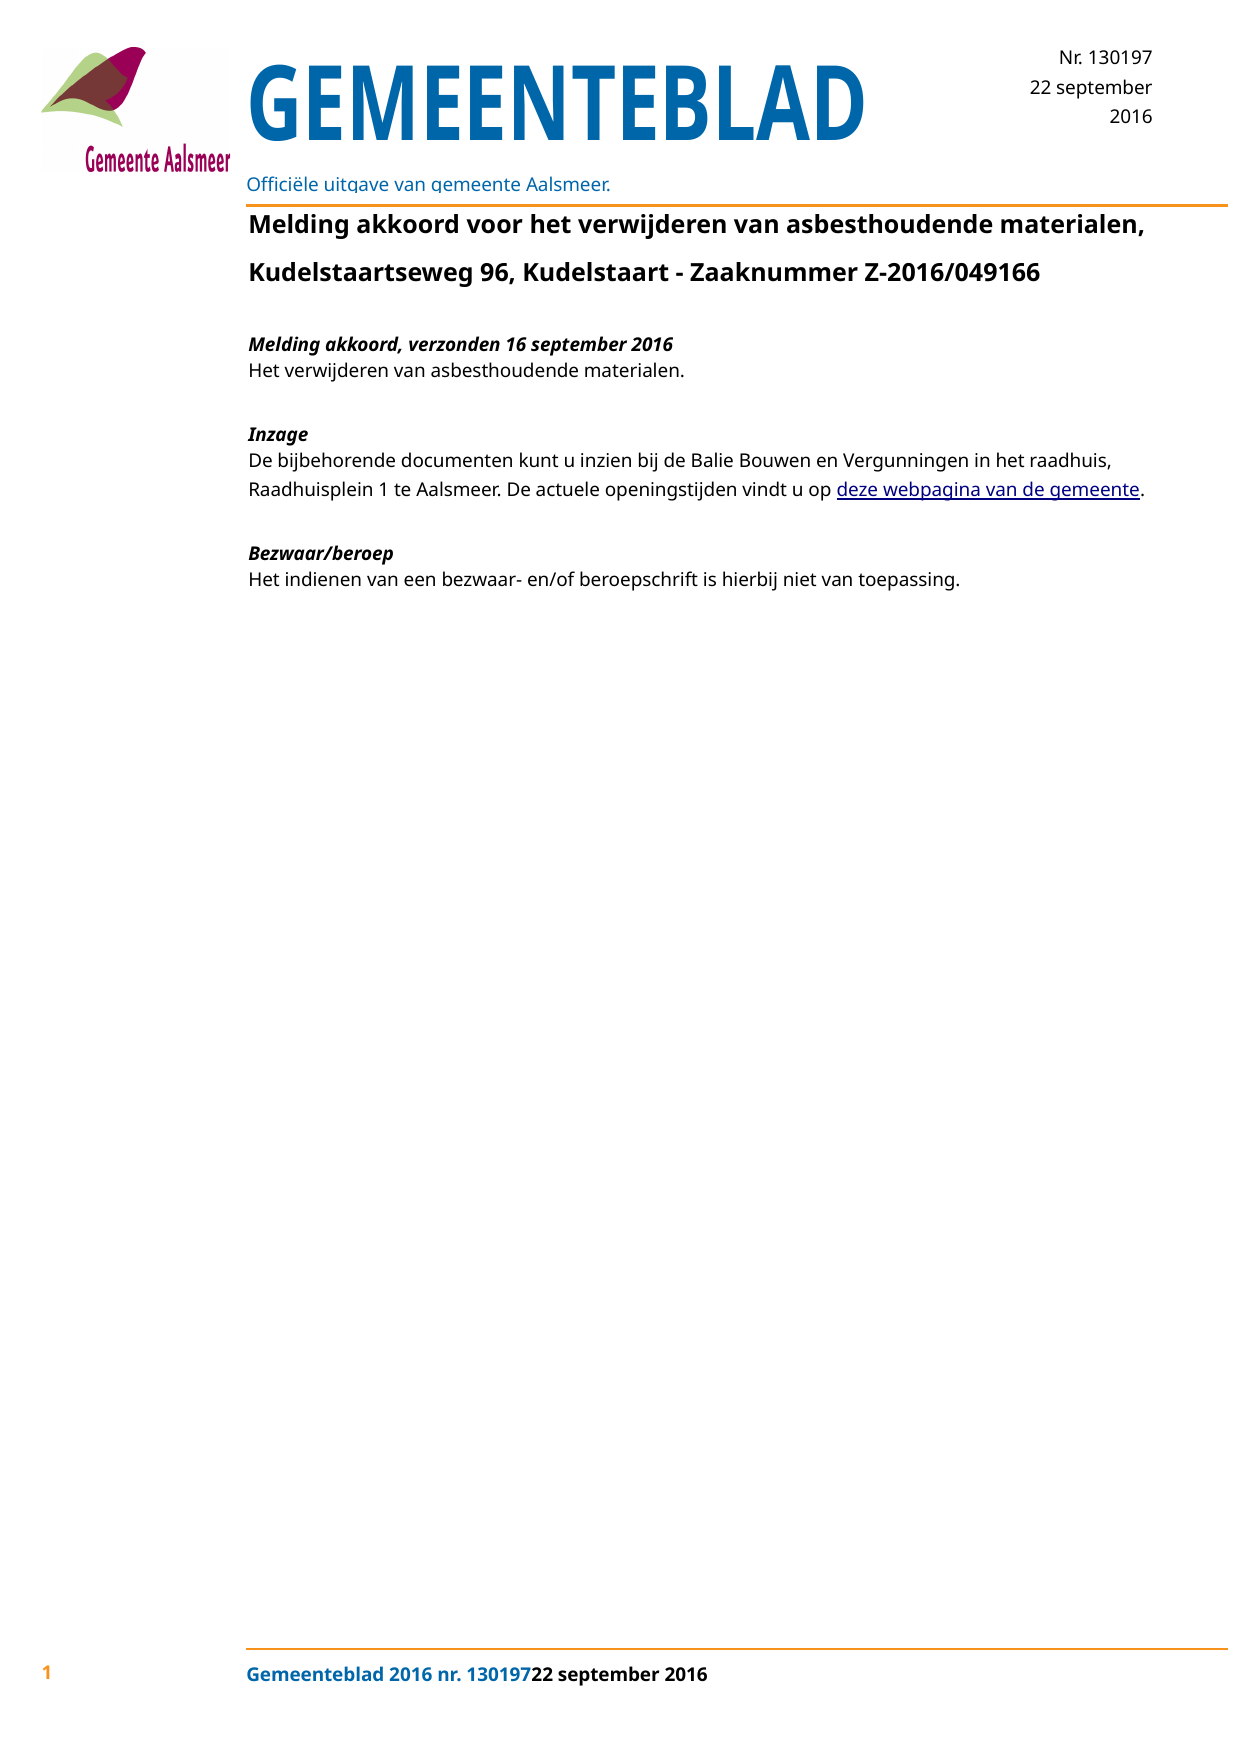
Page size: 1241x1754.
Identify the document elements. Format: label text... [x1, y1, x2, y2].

text Het indienen van een bezwaar- en/of beroepschrift is hierbij niet van toepassing. [248, 566, 1152, 592]
picture [41, 47, 231, 172]
text Het verwijderen van asbesthoudende materialen. [248, 357, 1152, 383]
text Inzage [248, 421, 1152, 447]
text De bijbehorende documenten kunt u inzien bij de Balie Bouwen en Vergunningen in het raadhuis, Raadhuisplein 1 te Aalsmeer. De actuele openingstijden vindt u op deze webpagina van de gemeente. [248, 447, 1152, 502]
text Melding akkoord voor het verwijderen van asbesthoudende materialen, Kudelstaartseweg 96, Kudelstaart - Zaaknummer Z-2016/049166 [248, 207, 1152, 288]
text Bezwaar/beroep [248, 540, 1152, 566]
text Melding akkoord, verzonden 16 september 2016 [248, 331, 1152, 357]
